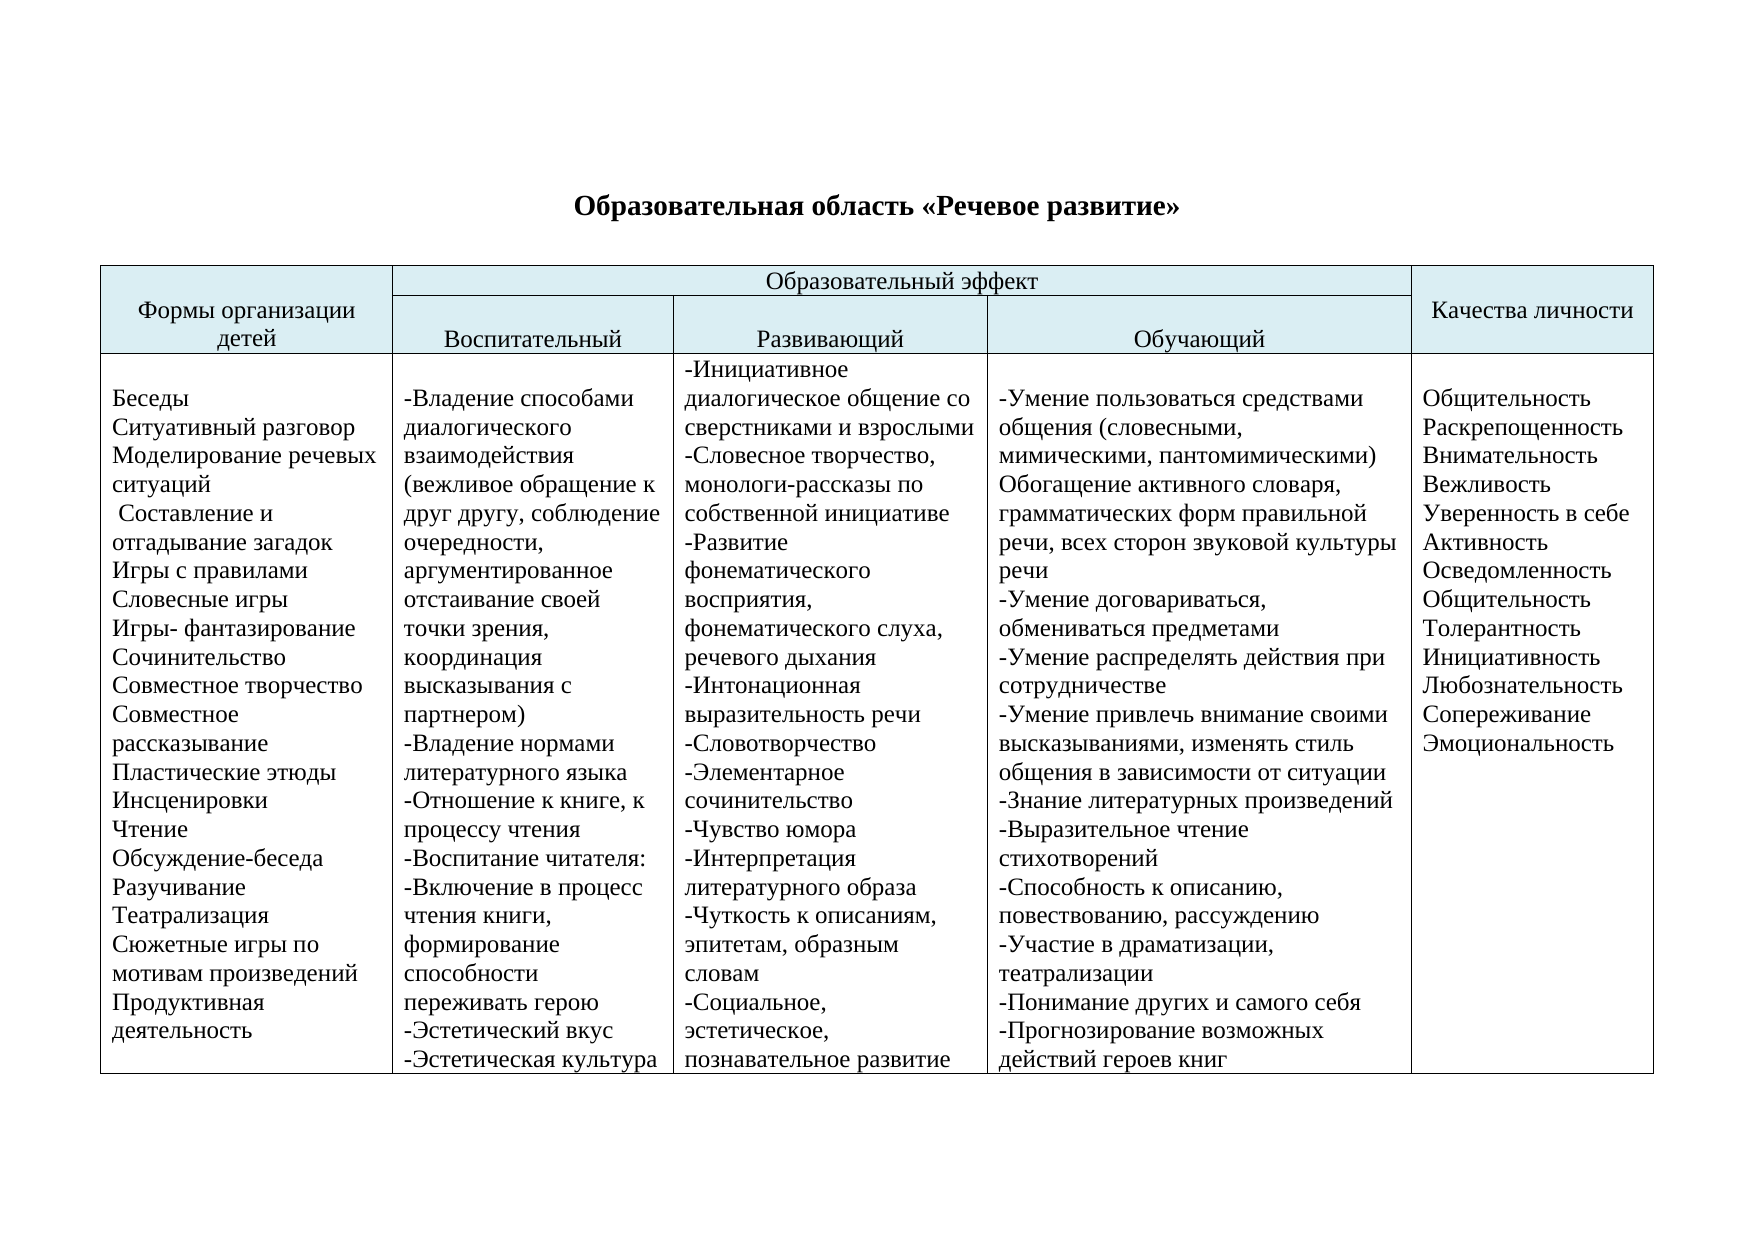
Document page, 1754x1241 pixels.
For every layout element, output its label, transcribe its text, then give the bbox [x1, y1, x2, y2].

table_header Образовательный эффект [393, 266, 1411, 295]
table_cell Воспитательный [393, 296, 673, 353]
table_header Формы организации детей [101, 266, 392, 353]
table_cell -Владение способами диалогического взаимодействия (вежливое обращение к друг другу, соблюдение очередности, аргументированное отстаивание своей точки зрения, координация высказывания с партнером) -Владение нормами литературного языка -Отношение к книге, к процессу чтения -Воспитание читателя: -Включение в процесс чтения книги, формирование способности переживать герою -Эстетический вкус -Эстетическая культура [393, 354, 673, 1073]
table_cell -Умение пользоваться средствами общения (словесными, мимическими, пантомимическими) Обогащение активного словаря, грамматических форм правильной речи, всех сторон звуковой культуры речи -Умение договариваться, обмениваться предметами -Умение распределять действия при сотрудничестве -Умение привлечь внимание своими высказываниями, изменять стиль общения в зависимости от ситуации -Знание литературных произведений -Выразительное чтение стихотворений -Способность к описанию, повествованию, рассуждению -Участие в драматизации, театрализации -Понимание других и самого себя -Прогнозирование возможных действий героев книг [988, 354, 1411, 1073]
table_cell Общительность Раскрепощенность Внимательность Вежливость Уверенность в себе Активность Осведомленность Общительность Толерантность Инициативность Любознательность Сопереживание Эмоциональность [1412, 354, 1653, 1073]
table_cell Обучающий [988, 296, 1411, 353]
table_cell -Инициативное диалогическое общение со сверстниками и взрослыми -Словесное творчество, монологи-рассказы по собственной инициативе -Развитие фонематического восприятия, фонематического слуха, речевого дыхания -Интонационная выразительность речи -Словотворчество -Элементарное сочинительство -Чувство юмора -Интерпретация литературного образа -Чуткость к описаниям, эпитетам, образным словам -Социальное, эстетическое, познавательное развитие [674, 354, 987, 1073]
table_header Качества личности [1412, 266, 1653, 353]
table_cell Беседы Ситуативный разговор Моделирование речевых ситуаций Составление и отгадывание загадок Игры с правилами Словесные игры Игры- фантазирование Сочинительство Совместное творчество Совместное рассказывание Пластические этюды Инсценировки Чтение Обсуждение-беседа Разучивание Театрализация Сюжетные игры по мотивам произведений Продуктивная деятельность [101, 354, 392, 1073]
table_cell Развивающий [674, 296, 987, 353]
text Образовательная область «Речевое развитие» [118, 188, 1636, 221]
